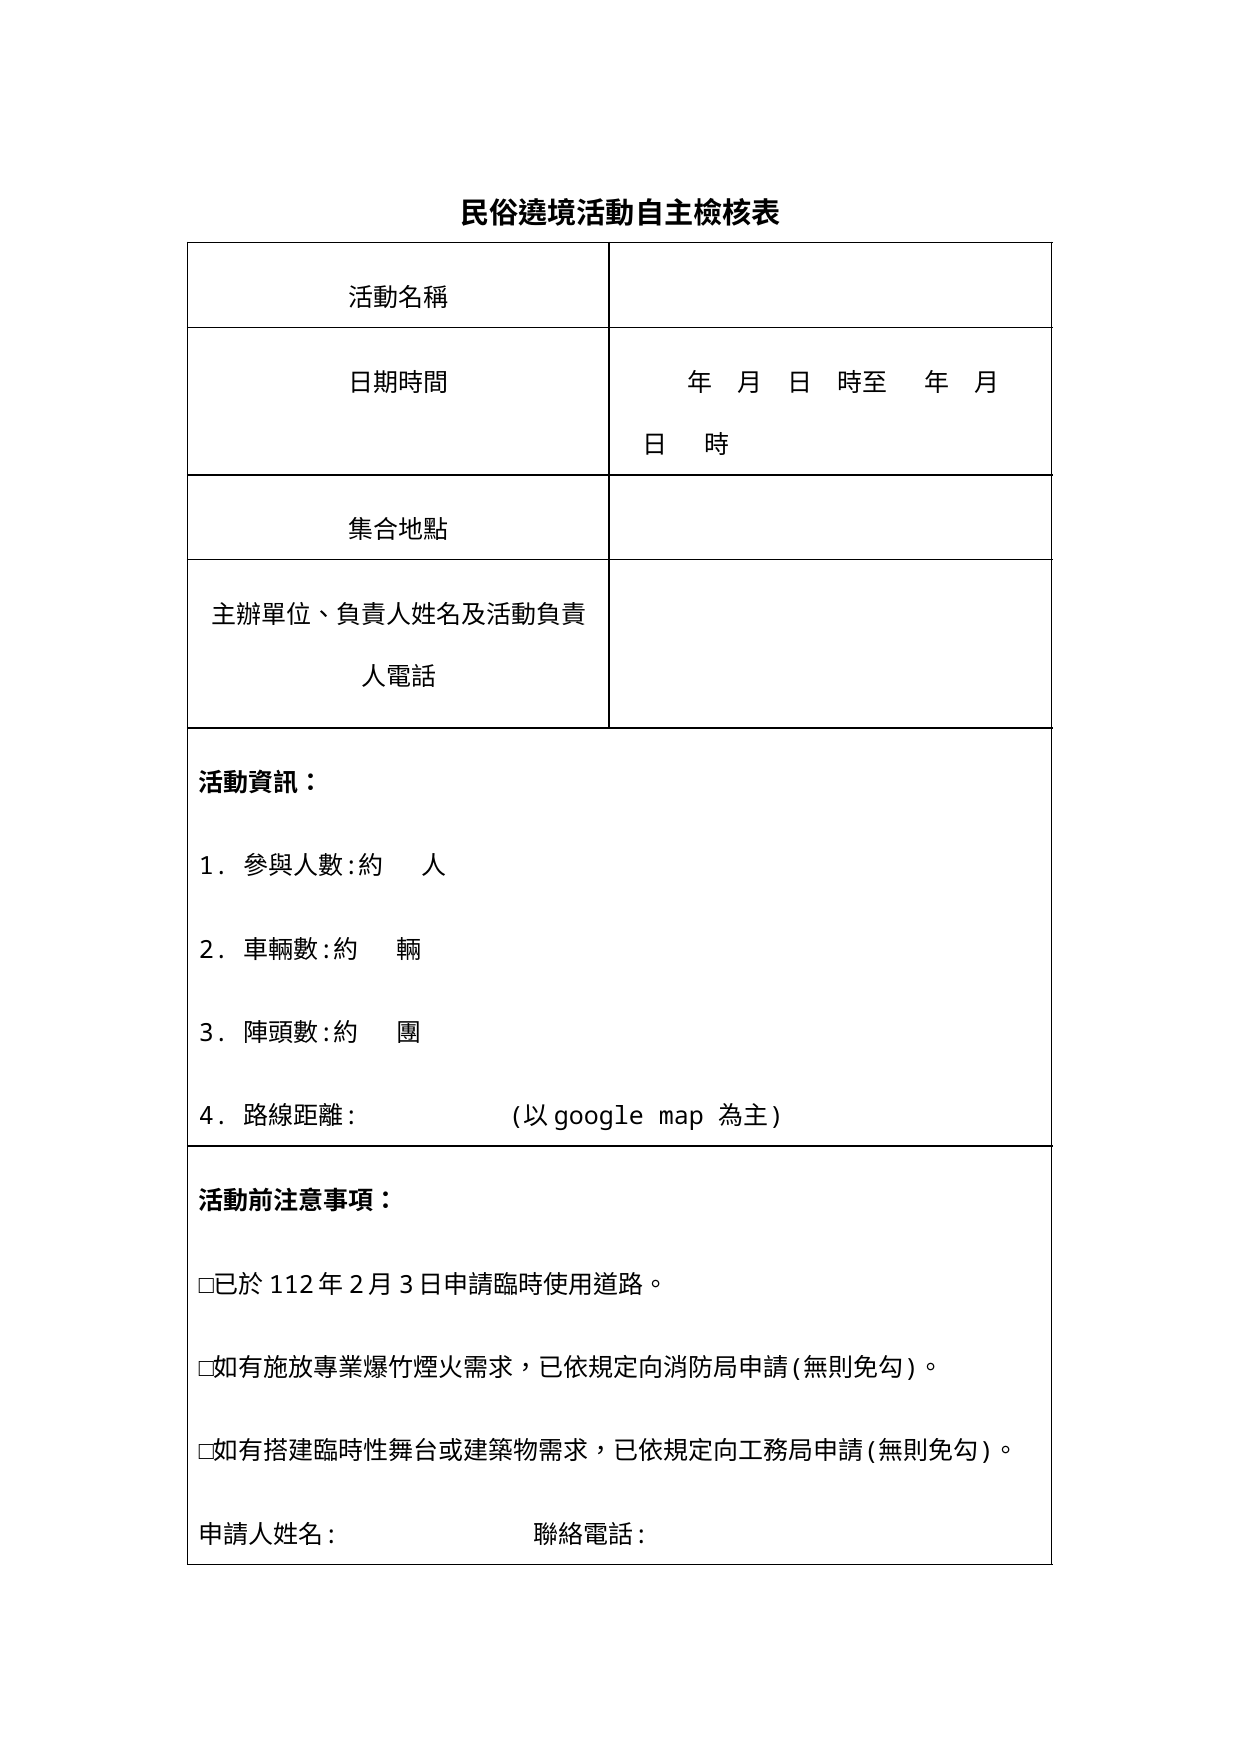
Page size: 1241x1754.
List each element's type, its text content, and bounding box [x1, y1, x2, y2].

table_cell 活動前注意事項： □已於112年2月3日申請臨時使用道路。 □如有施放專業爆竹煙火需求，已依規定向消防局申請(無則免勾)。 □如有搭建臨時性舞台或建築物需求，已依規定向工務局申請(無則免勾)。 申請人姓名: 聯絡電話: [188, 1147, 1051, 1563]
table_cell 日期時間 [188, 328, 608, 474]
table_cell 年 月 日 時至 年 月 日 時 [610, 328, 1051, 474]
table_cell [610, 560, 1051, 727]
table_cell [610, 476, 1051, 559]
table_cell 活動資訊： 1. 參與人數:約 人 2. 車輛數:約 輛 3. 陣頭數:約 團 4. 路線距離: (以google map 為主) [188, 729, 1051, 1145]
table_header [610, 243, 1051, 326]
table_cell 主辦單位、負責人姓名及活動負責人電話 [188, 560, 608, 727]
table_header 活動名稱 [188, 243, 608, 326]
text 民俗遶境活動自主檢核表 [187, 169, 1053, 231]
table_cell 集合地點 [188, 476, 608, 559]
